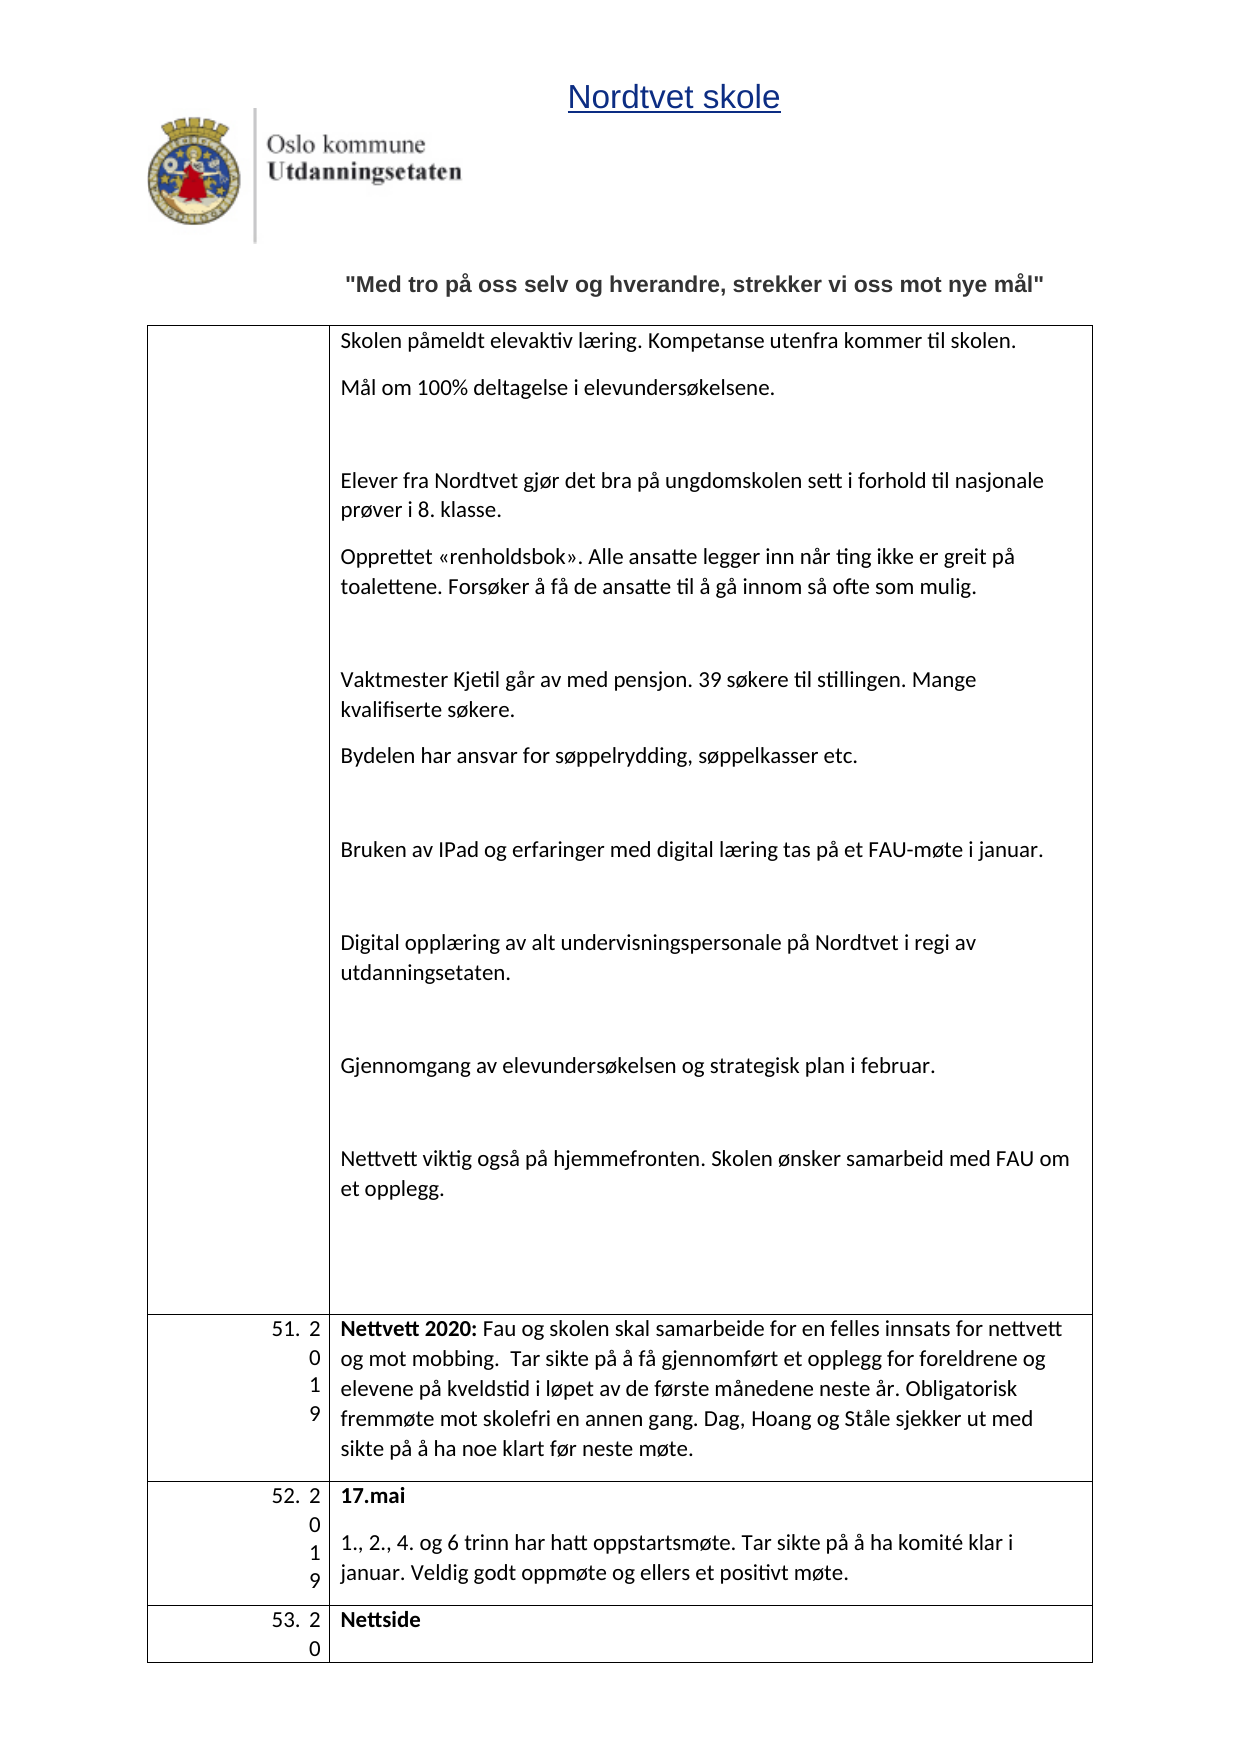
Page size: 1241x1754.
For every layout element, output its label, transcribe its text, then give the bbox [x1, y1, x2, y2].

table_cell 2019 [148, 1606, 329, 1662]
table_cell 2019 [148, 1482, 329, 1604]
table_cell Nettside [330, 1606, 1092, 1662]
table_cell Skolen påmeldt elevaktiv læring. Kompetanse utenfra kommer til skolen. Mål om 100% deltagelse i elevundersøkelsene. Elever fra Nordtvet gjør det bra på ungdomskolen sett i forhold til nasjonale prøver i 8. klasse. Opprettet «renholdsbok». Alle ansatte legger inn når ting ikke er greit på toalettene. Forsøker å få de ansatte til å gå innom så ofte som mulig. Vaktmester Kjetil går av med pensjon. 39 søkere til stillingen. Mange kvalifiserte søkere. Bydelen har ansvar for søppelrydding, søppelkasser etc. Bruken av IPad og erfaringer med digital læring tas på et FAU-møte i januar. Digital opplæring av alt undervisningspersonale på Nordtvet i regi av utdanningsetaten. Gjennomgang av elevundersøkelsen og strategisk plan i februar. Nettvett viktig også på hjemmefronten. Skolen ønsker samarbeid med FAU om et opplegg. [330, 326, 1092, 1313]
table_cell Nettvett 2020: Fau og skolen skal samarbeide for en felles innsats for nettvett og mot mobbing. Tar sikte på å få gjennomført et opplegg for foreldrene og elevene på kveldstid i løpet av de første månedene neste år. Obligatorisk fremmøte mot skolefri en annen gang. Dag, Hoang og Ståle sjekker ut med sikte på å ha noe klart før neste møte. [330, 1315, 1092, 1481]
table_cell 2019 [148, 1315, 329, 1481]
table_cell [148, 326, 329, 1313]
table_cell 17.mai 1., 2., 4. og 6 trinn har hatt oppstartsmøte. Tar sikte på å ha komité klar i januar. Veldig godt oppmøte og ellers et positivt møte. [330, 1482, 1092, 1604]
